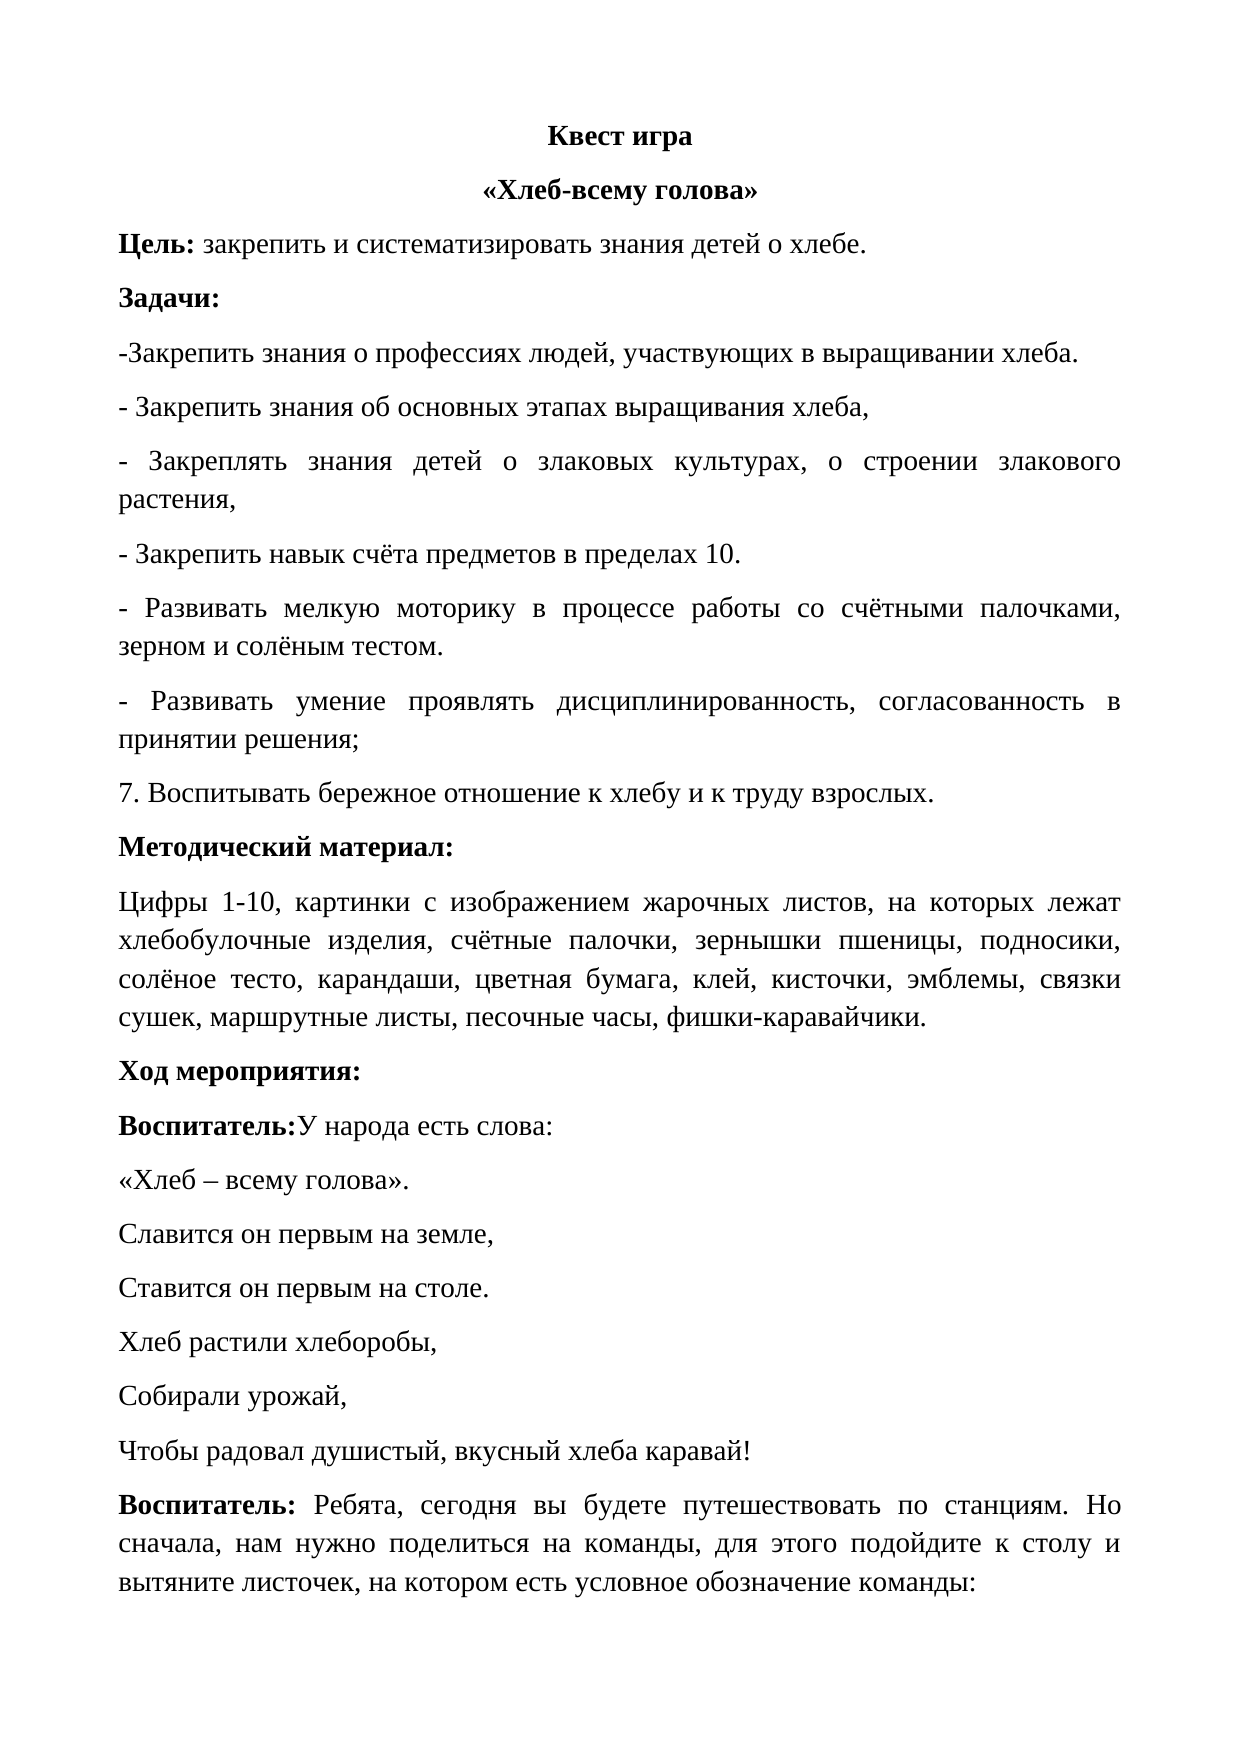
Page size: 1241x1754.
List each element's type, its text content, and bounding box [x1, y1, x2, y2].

text Чтобы радовал душистый, вкусный хлеба каравай! [118, 1433, 1122, 1466]
text -Закрепить знания о профессиях людей, участвующих в выращивании хлеба. [118, 335, 1122, 368]
text Воспитатель:У народа есть слова: [118, 1108, 1122, 1141]
text Воспитатель: Ребята, сегодня вы будете путешествовать по станциям. Но сначала, нам нужно поделиться на команды, для этого подойдите к столу и вытяните листочек, на котором есть условное обозначение команды: [118, 1487, 1122, 1597]
text Методический материал: [118, 829, 1122, 863]
text Квест игра [118, 118, 1122, 152]
text - Закрепить знания об основных этапах выращивания хлеба, [118, 389, 1122, 422]
text «Хлеб – всему голова». [118, 1162, 1122, 1195]
text - Развивать мелкую моторику в процессе работы со счётными палочками, зерном и солёным тестом. [118, 590, 1122, 662]
text Цифры 1-10, картинки с изображением жарочных листов, на которых лежат хлебобулочные изделия, счётные палочки, зернышки пшеницы, подносики, солёное тесто, карандаши, цветная бумага, клей, кисточки, эмблемы, связки сушек, маршрутные листы, песочные часы, фишки-каравайчики. [118, 884, 1122, 1033]
text Цель: закрепить и систематизировать знания детей о хлебе. [118, 226, 1122, 260]
text Ход мероприятия: [118, 1053, 1122, 1087]
text - Развивать умение проявлять дисциплинированность, согласованность в принятии решения; [118, 683, 1122, 755]
text Собирали урожай, [118, 1378, 1122, 1412]
text Задачи: [118, 281, 1122, 314]
text Славится он первым на земле, [118, 1216, 1122, 1249]
text Ставится он первым на столе. [118, 1270, 1122, 1304]
text 7. Воспитывать бережное отношение к хлебу и к труду взрослых. [118, 775, 1122, 809]
text - Закрепить навык счёта предметов в пределах 10. [118, 536, 1122, 569]
text Хлеб растили хлеборобы, [118, 1324, 1122, 1358]
text «Хлеб-всему голова» [118, 172, 1122, 206]
text - Закреплять знания детей о злаковых культурах, о строении злакового растения, [118, 443, 1122, 515]
